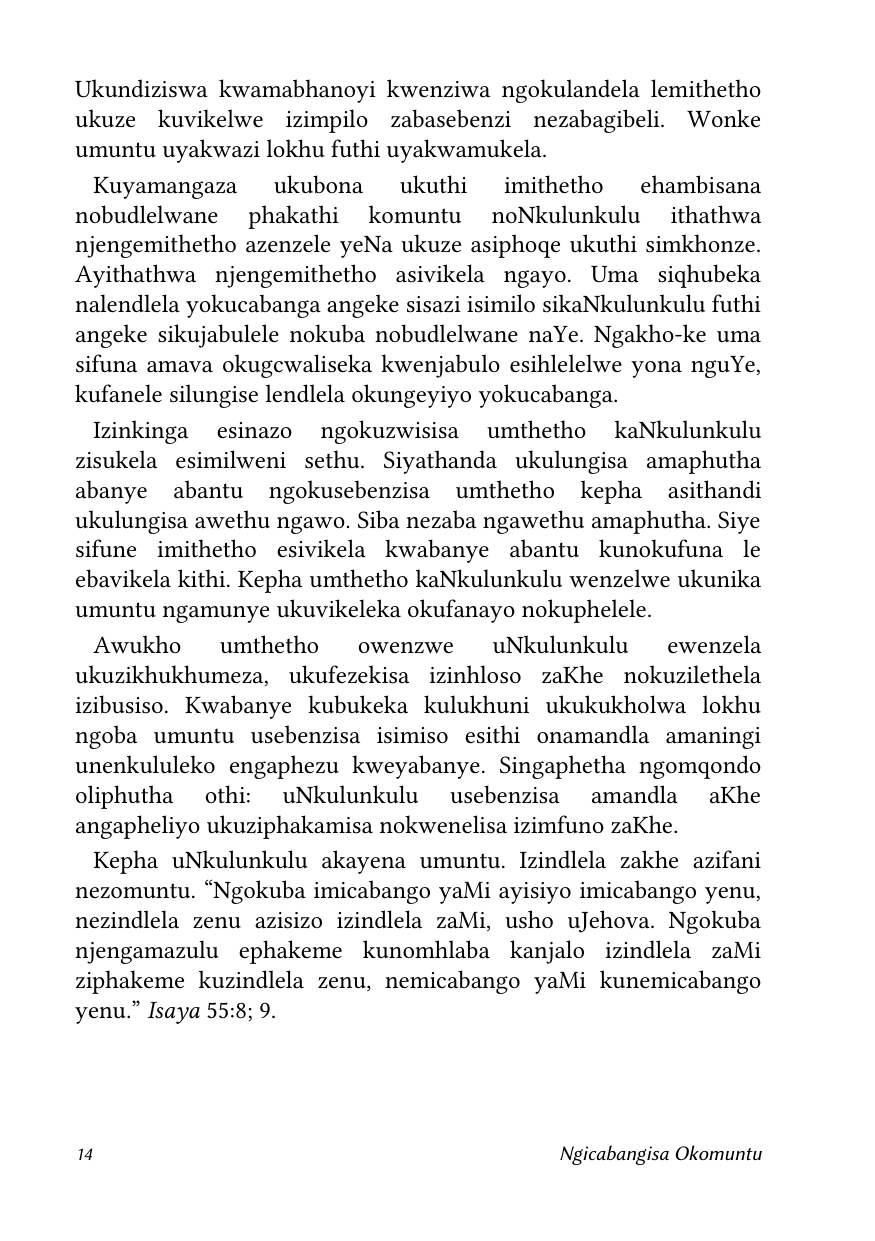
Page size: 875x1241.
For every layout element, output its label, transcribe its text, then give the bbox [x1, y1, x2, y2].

text Ukundiziswa kwamabhanoyi kwenziwa ngokulandela lemithetho ukuze kuvikelwe izimpilo zabasebenzi nezabagibeli. Wonke umuntu uyakwazi lokhu futhi uyakwamukela. [75, 75, 762, 163]
text Kepha uNkulunkulu akayena umuntu. Izindlela zakhe azifani nezomuntu. “Ngokuba imicabango yaMi ayisiyo imicabango yenu, nezindlela zenu azisizo izindlela zaMi, usho uJehova. Ngokuba njengamazulu ephakeme kunomhlaba kanjalo izindlela zaMi ziphakeme kuzindlela zenu, nemicabango yaMi kunemicabango yenu.” Isaya 55:8; 9. [75, 847, 762, 1024]
text Awukho umthetho owenzwe uNkulunkulu ewenzela ukuzikhukhumeza, ukufezekisa izinhloso zaKhe nokuzilethela izibusiso. Kwabanye kubukeka kulukhuni ukukukholwa lokhu ngoba umuntu usebenzisa isimiso esithi onamandla amaningi unenkululeko engaphezu kweyabanye. Singaphetha ngomqondo oliphutha othi: uNkulunkulu usebenzisa amandla aKhe angapheliyo ukuziphakamisa nokwenelisa izimfuno zaKhe. [75, 631, 762, 839]
text Kuyamangaza ukubona ukuthi imithetho ehambisana nobudlelwane phakathi komuntu noNkulunkulu ithathwa njengemithetho azenzele yeNa ukuze asiphoqe ukuthi simkhonze. Ayithathwa njengemithetho asivikela ngayo. Uma siqhubeka nalendlela yokucabanga angeke sisazi isimilo sikaNkulunkulu futhi angeke sikujabulele nokuba nobudlelwane naYe. Ngakho-ke uma sifuna amava okugcwaliseka kwenjabulo esihlelelwe yona nguYe, kufanele silungise lendlela okungeyiyo yokucabanga. [75, 171, 762, 408]
text Izinkinga esinazo ngokuzwisisa umthetho kaNkulunkulu zisukela esimilweni sethu. Siyathanda ukulungisa amaphutha abanye abantu ngokusebenzisa umthetho kepha asithandi ukulungisa awethu ngawo. Siba nezaba ngawethu amaphutha. Siye sifune imithetho esivikela kwabanye abantu kunokufuna le ebavikela kithi. Kepha umthetho kaNkulunkulu wenzelwe ukunika umuntu ngamunye ukuvikeleka okufanayo nokuphelele. [75, 416, 762, 624]
